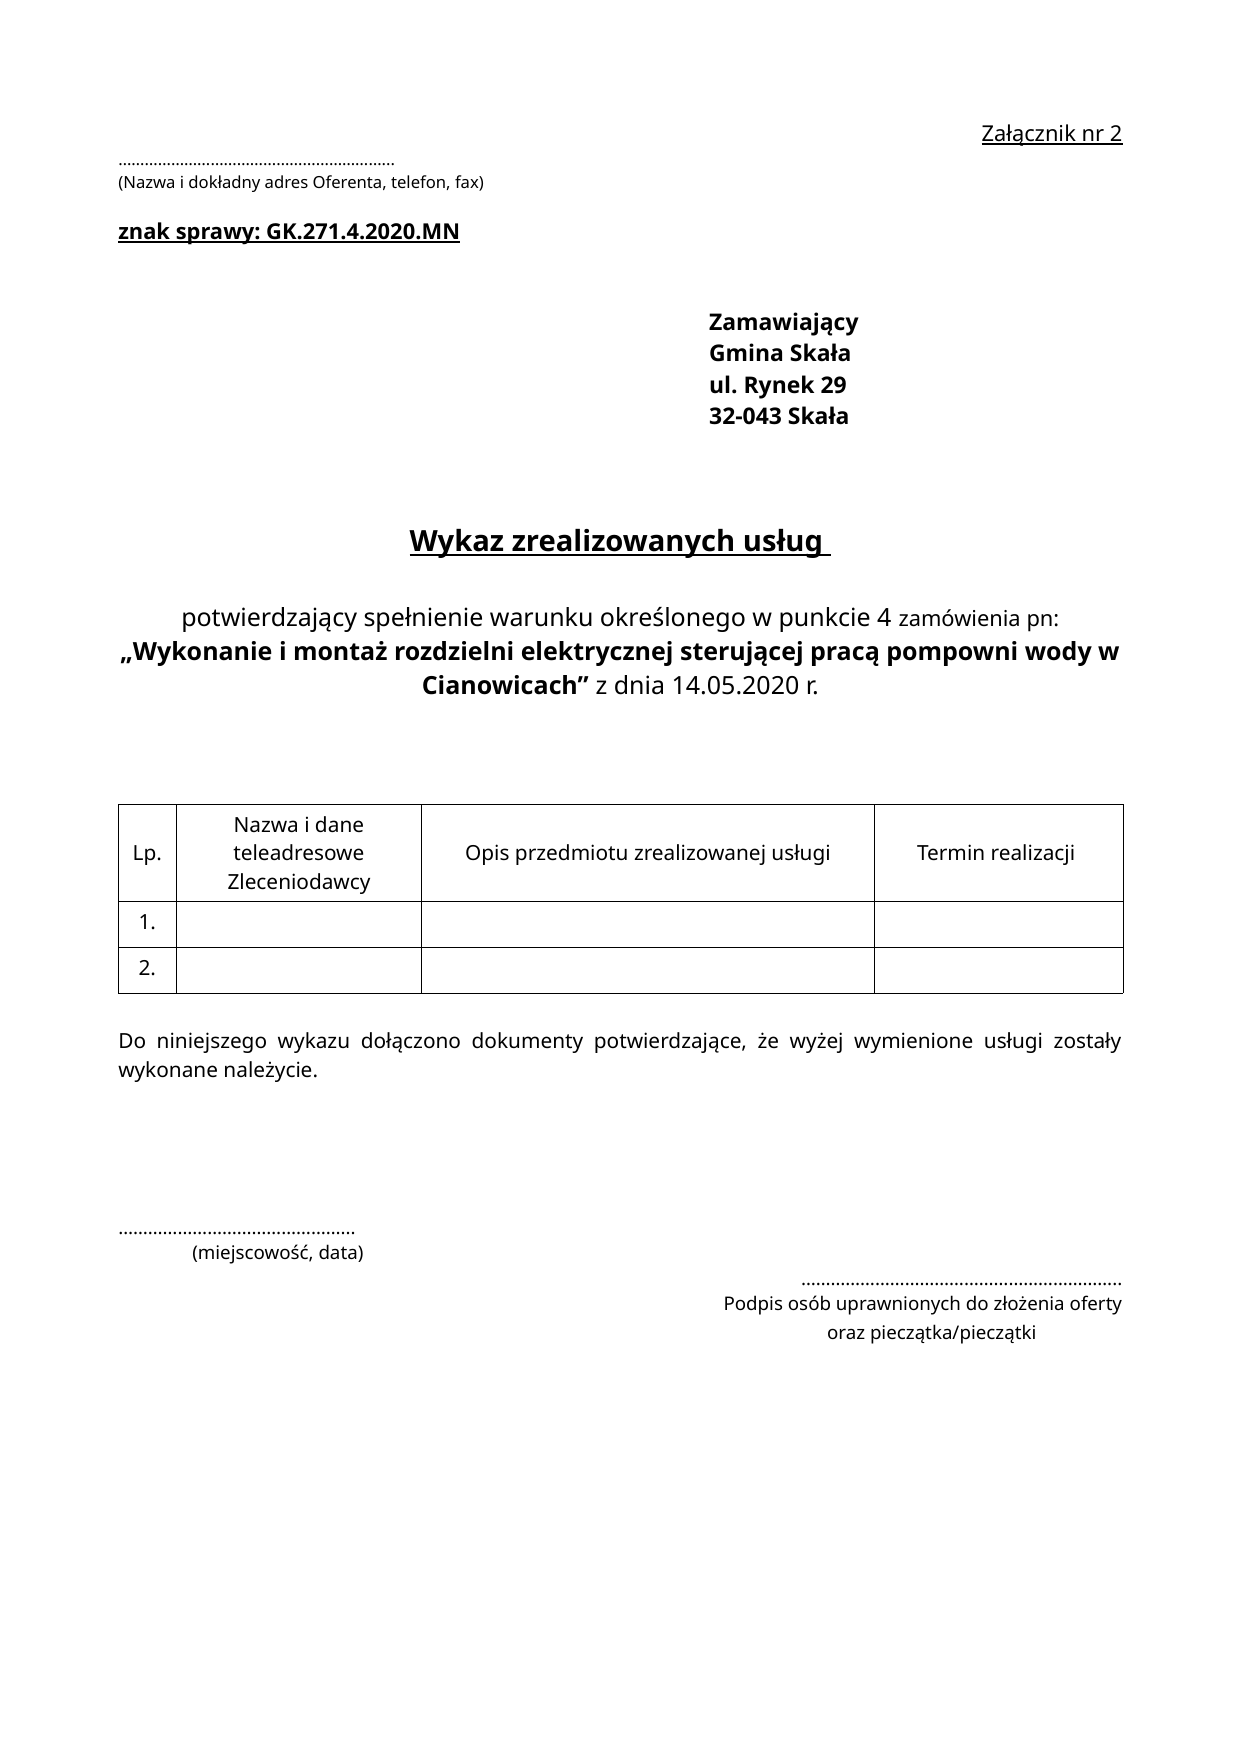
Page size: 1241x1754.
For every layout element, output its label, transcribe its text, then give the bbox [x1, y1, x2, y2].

text Zamawiający [118, 306, 1122, 337]
table_header Termin realizacji [875, 805, 1123, 901]
text Do niniejszego wykazu dołączono dokumenty potwierdzające, że wyżej wymienione usługi zostały wykonane należycie. [118, 1027, 1122, 1083]
text ………………………………………... [118, 1214, 1122, 1239]
table_cell [177, 948, 421, 992]
text oraz pieczątka/pieczątki [118, 1316, 1122, 1346]
text (miejscowość, data) [118, 1239, 1122, 1265]
table_cell [422, 902, 874, 947]
text Wykaz zrealizowanych usług [118, 521, 1122, 560]
table_header Opis przedmiotu zrealizowanej usługi [422, 805, 874, 901]
table_cell [422, 948, 874, 992]
text znak sprawy: GK.271.4.2020.MN [118, 216, 1122, 246]
text Podpis osób uprawnionych do złożenia oferty [118, 1291, 1122, 1316]
table_header Nazwa i dane teleadresowe Zleceniodawcy [177, 805, 421, 901]
text Gmina Skała [118, 337, 1122, 369]
table_cell 1. [119, 902, 176, 947]
table_cell [875, 948, 1123, 992]
text (Nazwa i dokładny adres Oferenta, telefon, fax) [118, 171, 1122, 193]
table_cell 2. [119, 948, 176, 992]
table_cell [875, 902, 1123, 947]
text potwierdzający spełnienie warunku określonego w punkcie 4 zamówienia pn: „Wykonanie i montaż rozdzielni elektrycznej sterującej pracą pompowni wody w Cianowicach” z dnia 14.05.2020 r. [118, 600, 1122, 702]
text ……………………………………………………….. [118, 1265, 1122, 1291]
text Załącznik nr 2 [118, 118, 1122, 148]
text ……………………………………………………... [118, 148, 1122, 171]
table_header Lp. [119, 805, 176, 901]
table_cell [177, 902, 421, 947]
text ul. Rynek 29 [118, 369, 1122, 400]
text 32-043 Skała [118, 400, 1122, 431]
